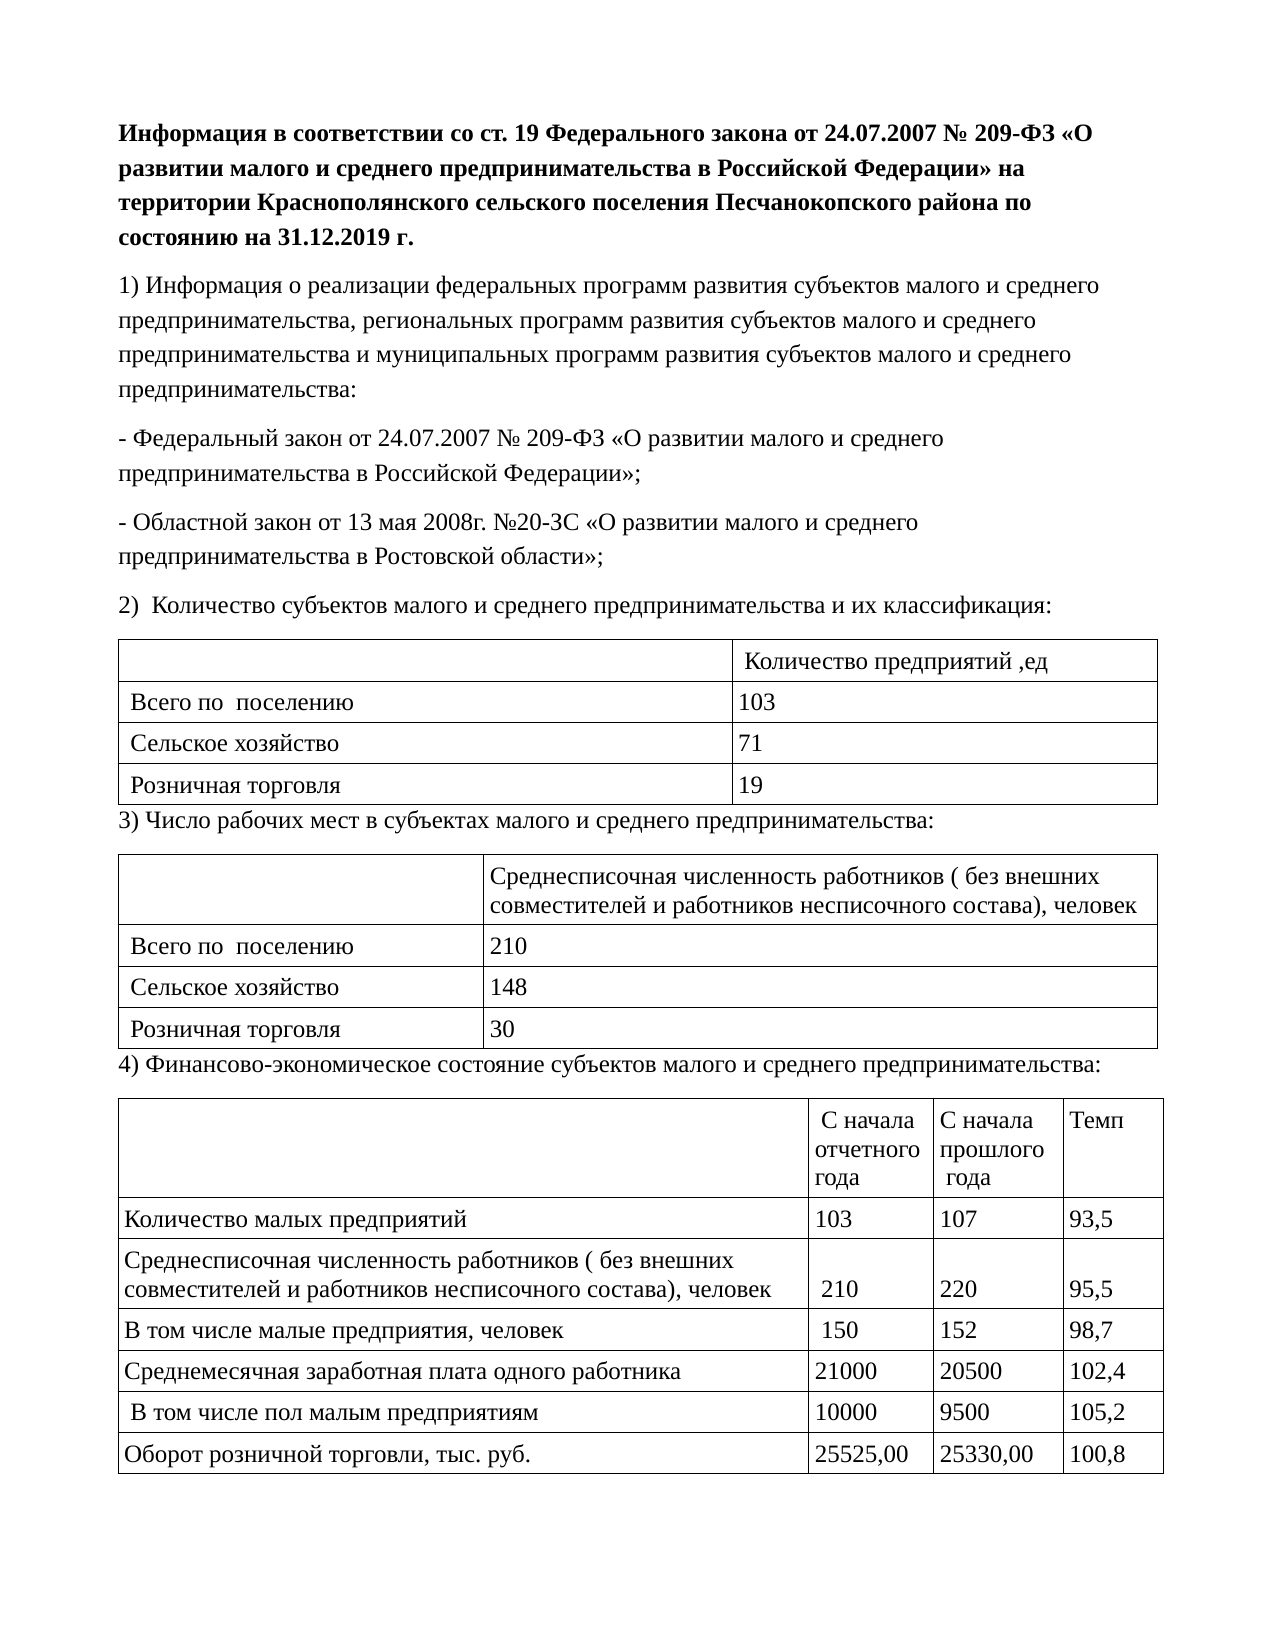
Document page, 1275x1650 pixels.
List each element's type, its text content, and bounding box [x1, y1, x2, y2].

table_cell 30 [484, 1008, 1157, 1048]
text Информация в соответствии со ст. 19 Федерального закона от 24.07.2007 № 209-ФЗ «О развитии малого и среднего предпринимательства в Российской Федерации» на территории Краснополянского сельского поселения Песчанокопского района по состоянию на 31.12.2019 г. [118, 118, 1157, 250]
table_cell 103 [809, 1198, 933, 1238]
table_header [119, 640, 732, 681]
table_cell Сельское хозяйство [119, 967, 483, 1007]
table_cell 19 [733, 764, 1157, 804]
table_cell 210 [809, 1239, 933, 1308]
table_header С начала прошлого года [934, 1099, 1063, 1197]
text - Областной закон от 13 мая 2008г. №20-ЗС «О развитии малого и среднего предпринимательства в Ростовской области»; [118, 507, 1157, 570]
text 3) Число рабочих мест в субъектах малого и среднего предпринимательства: [118, 805, 1157, 834]
table_cell 105,2 [1064, 1392, 1163, 1432]
text 1) Информация о реализации федеральных программ развития субъектов малого и среднего предпринимательства, региональных программ развития субъектов малого и среднего предпринимательства и муниципальных программ развития субъектов малого и среднего предпринимательства: [118, 271, 1157, 403]
table_header Темп [1064, 1099, 1163, 1197]
table_cell Всего по поселению [119, 925, 483, 966]
text 4) Финансово-экономическое состояние субъектов малого и среднего предпринимательства: [118, 1049, 1157, 1078]
table_cell В том числе пол малым предприятиям [119, 1392, 808, 1432]
table_cell 148 [484, 967, 1157, 1007]
table_cell 95,5 [1064, 1239, 1163, 1308]
table_header Среднесписочная численность работников ( без внешних совместителей и работников несписочного состава), человек [484, 855, 1157, 924]
table_cell 100,8 [1064, 1433, 1163, 1473]
table_cell Всего по поселению [119, 682, 732, 722]
table_header [119, 855, 483, 924]
table_cell Среднесписочная численность работников ( без внешних совместителей и работников несписочного состава), человек [119, 1239, 808, 1308]
table_cell 152 [934, 1309, 1063, 1349]
text - Федеральный закон от 24.07.2007 № 209-ФЗ «О развитии малого и среднего предпринимательства в Российской Федерации»; [118, 423, 1157, 486]
table_cell Розничная торговля [119, 764, 732, 804]
table_cell 150 [809, 1309, 933, 1349]
table_cell 93,5 [1064, 1198, 1163, 1238]
table_header [119, 1099, 808, 1197]
table_cell Среднемесячная заработная плата одного работника [119, 1351, 808, 1391]
table_cell Оборот розничной торговли, тыс. руб. [119, 1433, 808, 1473]
text 2) Количество субъектов малого и среднего предпринимательства и их классификация: [118, 590, 1157, 619]
table_cell 220 [934, 1239, 1063, 1308]
table_cell 107 [934, 1198, 1063, 1238]
table_cell 25330,00 [934, 1433, 1063, 1473]
table_cell 98,7 [1064, 1309, 1163, 1349]
table_cell 25525,00 [809, 1433, 933, 1473]
table_header Количество предприятий ,ед [733, 640, 1157, 681]
table_cell 210 [484, 925, 1157, 966]
table_cell Сельское хозяйство [119, 723, 732, 763]
table_cell Розничная торговля [119, 1008, 483, 1048]
table_cell В том числе малые предприятия, человек [119, 1309, 808, 1349]
table_cell 103 [733, 682, 1157, 722]
table_cell 9500 [934, 1392, 1063, 1432]
table_cell 10000 [809, 1392, 933, 1432]
table_cell 21000 [809, 1351, 933, 1391]
table_header С начала отчетного года [809, 1099, 933, 1197]
table_cell 20500 [934, 1351, 1063, 1391]
table_cell Количество малых предприятий [119, 1198, 808, 1238]
table_cell 71 [733, 723, 1157, 763]
table_cell 102,4 [1064, 1351, 1163, 1391]
